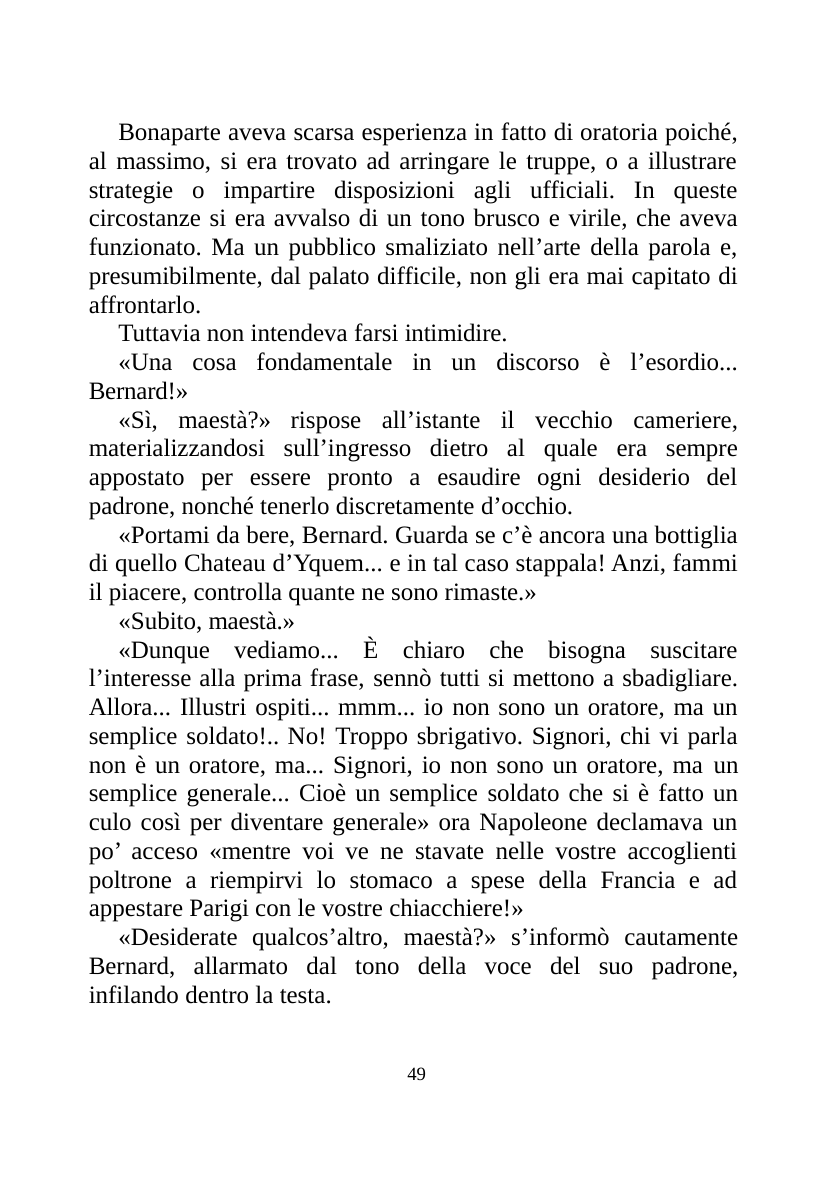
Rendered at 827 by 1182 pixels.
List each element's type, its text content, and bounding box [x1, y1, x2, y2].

text Bonaparte aveva scarsa esperienza in fatto di oratoria poiché, al massimo, si era trovato ad arringare le truppe, o a illustrare strategie o impartire disposizioni agli ufficiali. In queste circostanze si era avvalso di un tono brusco e virile, che aveva funzionato. Ma un pubblico smaliziato nell’arte della parola e, presumibilmente, dal palato difficile, non gli era mai capitato di affrontarlo. [88, 117, 738, 318]
text «Portami da bere, Bernard. Guarda se c’è ancora una bottiglia di quello Chateau d’Yquem... e in tal caso stappala! Anzi, fammi il piacere, controlla quante ne sono rimaste.» [88, 520, 738, 606]
text «Subito, maestà.» [88, 606, 738, 635]
text Tuttavia non intendeva farsi intimidire. [88, 318, 738, 347]
text «Dunque vediamo... È chiaro che bisogna suscitare l’interesse alla prima frase, sennò tutti si mettono a sbadigliare. Allora... Illustri ospiti... mmm... io non sono un oratore, ma un semplice soldato!.. No! Troppo sbrigativo. Signori, chi vi parla non è un oratore, ma... Signori, io non sono un oratore, ma un semplice generale... Cioè un semplice soldato che si è fatto un culo così per diventare generale» ora Napoleone declamava un po’ acceso «mentre voi ve ne stavate nelle vostre accoglienti poltrone a riempirvi lo stomaco a spese della Francia e ad appestare Parigi con le vostre chiacchiere!» [88, 635, 738, 922]
text «Sì, maestà?» rispose all’istante il vecchio cameriere, materializzandosi sull’ingresso dietro al quale era sempre appostato per essere pronto a esaudire ogni desiderio del padrone, nonché tenerlo discretamente d’occhio. [88, 405, 738, 520]
text «Una cosa fondamentale in un discorso è l’esordio... Bernard!» [88, 347, 738, 405]
text «Desiderate qualcos’altro, maestà?» s’informò cautamente Bernard, allarmato dal tono della voce del suo padrone, infilando dentro la testa. [88, 922, 738, 1008]
